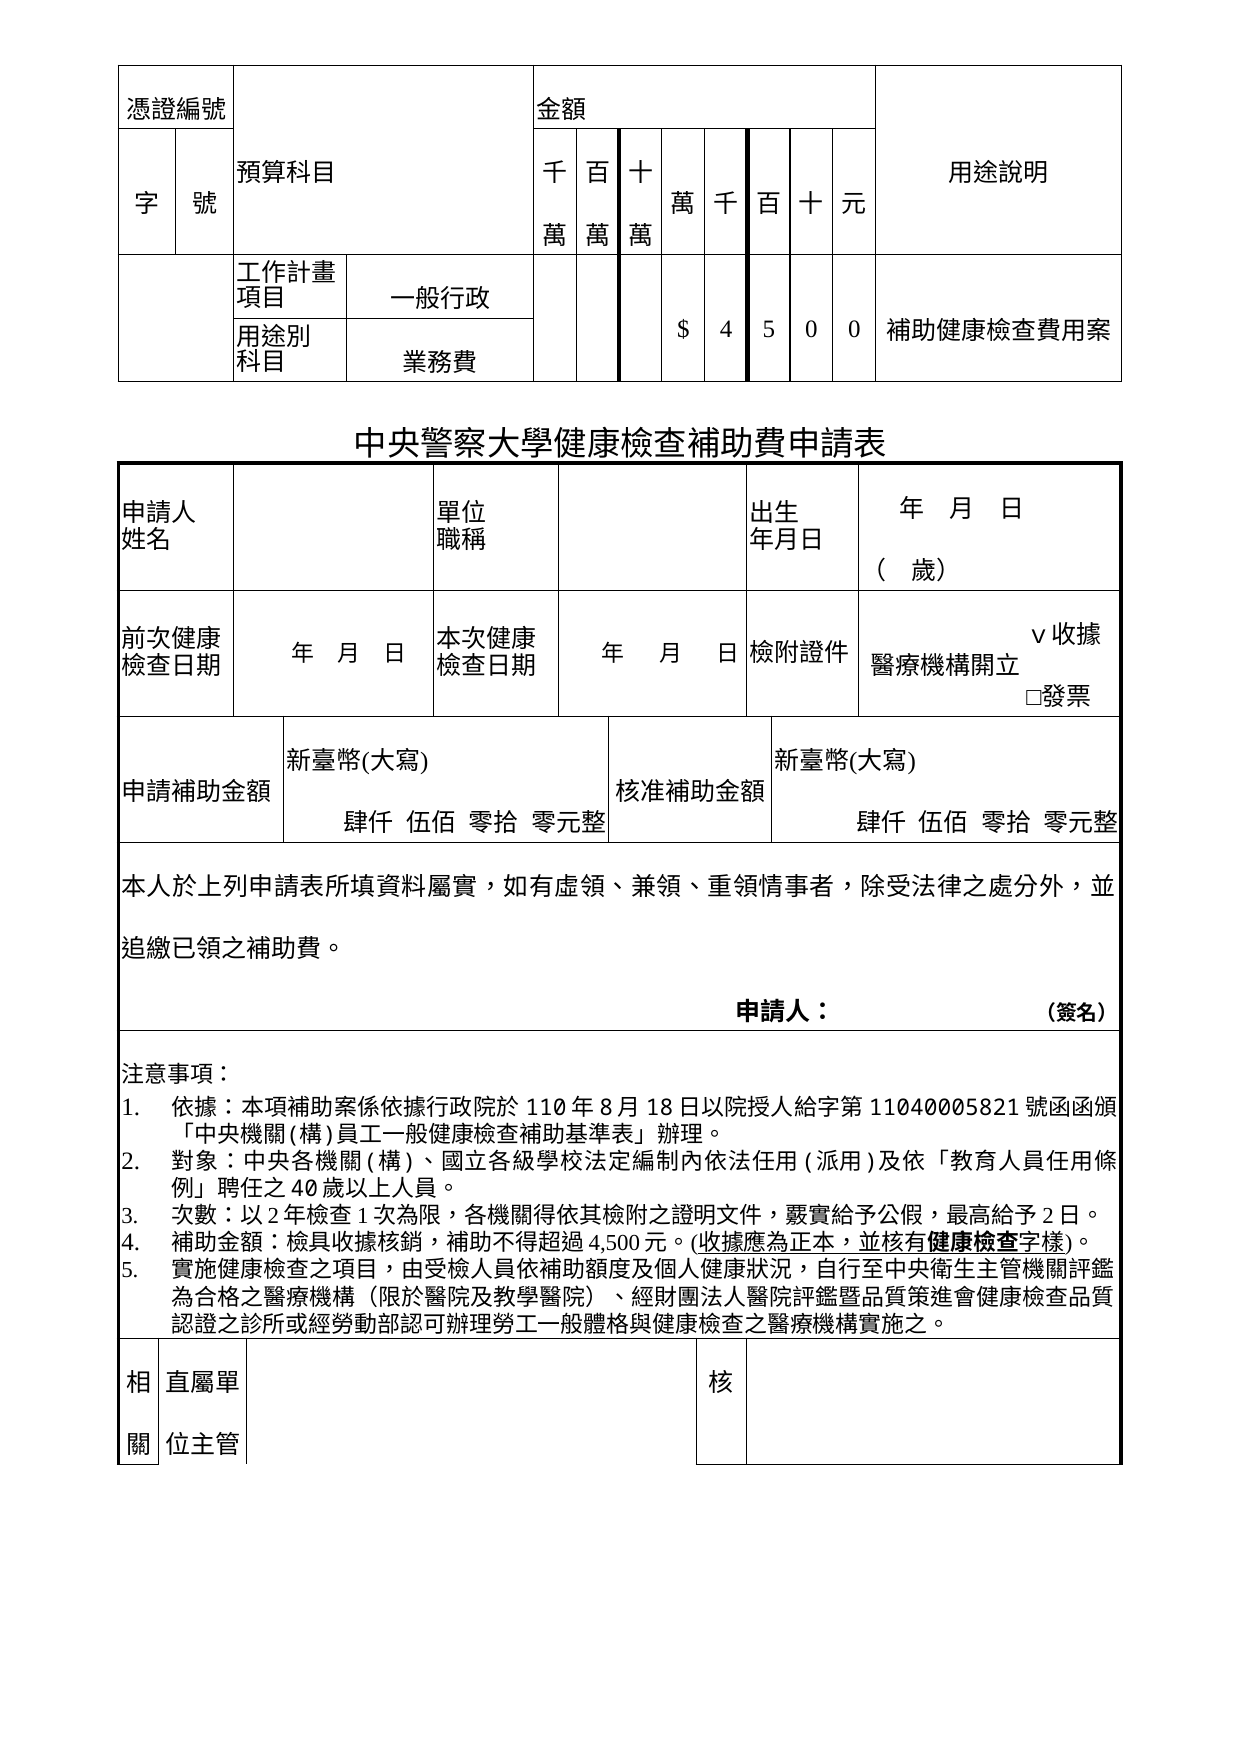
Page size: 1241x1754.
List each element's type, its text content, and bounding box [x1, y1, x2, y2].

table_cell 千萬 [534, 129, 576, 254]
table_cell [247, 1339, 696, 1463]
table_header 申請人 姓名 [120, 465, 233, 589]
table_cell 核 [697, 1339, 746, 1463]
table_cell 十萬 [621, 129, 661, 254]
table_cell 號 [176, 129, 233, 254]
text 中央警察大學健康檢查補助費申請表 [118, 399, 1122, 461]
table_header [559, 465, 746, 589]
table_cell 相關 [120, 1339, 158, 1463]
table_cell 字 [119, 129, 175, 254]
table_cell ｖ收據 □發票 [1023, 591, 1119, 716]
table_cell [747, 1339, 1119, 1463]
table_cell 千 [705, 129, 745, 254]
table_cell 用途別 科目 [234, 319, 346, 381]
table_cell 萬 [662, 129, 704, 254]
table_header 憑證編號 [119, 66, 233, 128]
table_cell 業務費 [347, 319, 533, 381]
table_cell 注意事項： 依據：本項補助案係依據行政院於110年8月18日以院授人給字第11040005821號函函頒「中央機關(構)員工一般健康檢查補助基準表」辦理。 對象：中央各機關(構)、國立各級學校法定編制內依法任用(派用)及依「教育人員任用條例」聘任之40歲以上人員。 次數：以2年檢查1次為限，各機關得依其檢附之證明文件，覈實給予公假，最高給予2日。 補助金額：檢具收據核銷，補助不得超過4,500元。(收據應為正本，並核有健康檢查字樣)。 實施健康檢查之項目，由受檢人員依補助額度及個人健康狀況，自行至中央衛生主管機關評鑑為合格之醫療機構（限於醫院及教學醫院）、經財團法人醫院評鑑暨品質策進會健康檢查品質認證之診所或經勞動部認可辦理勞工一般體格與健康檢查之醫療機構實施之。 [120, 1031, 1119, 1337]
table_cell 新臺幣(大寫) 肆仟 伍佰 零拾 零元整 [772, 717, 1119, 842]
table_cell $ [662, 255, 704, 381]
table_cell 年 月 日 [234, 591, 433, 716]
table_header 出生 年月日 [747, 465, 858, 589]
table_cell 0 [791, 255, 832, 381]
table_header 單位 職稱 [434, 465, 558, 589]
table_cell 補助健康檢查費用案 [876, 255, 1121, 381]
table_cell [621, 255, 661, 381]
table_cell [577, 255, 617, 381]
table_cell 核准補助金額 [609, 717, 771, 842]
table_cell [119, 255, 233, 381]
table_cell 醫療機構閞立 [859, 591, 1023, 716]
table_cell 新臺幣(大寫) 肆仟 伍佰 零拾 零元整 [284, 717, 608, 842]
table_cell 0 [833, 255, 875, 381]
table_cell 直屬單位主管 [159, 1339, 246, 1463]
table_header [234, 465, 433, 589]
table_cell 申請補助金額 [120, 717, 283, 842]
table_cell 4 [705, 255, 745, 381]
table_cell 一般行政 [347, 255, 533, 318]
table_cell 百萬 [577, 129, 617, 254]
table_header 預算科目 [234, 66, 533, 254]
table_cell 本人於上列申請表所填資料屬實，如有虛領、兼領、重領情事者，除受法律之處分外，並追繳已領之補助費。 申請人： （簽名） [120, 843, 1119, 1030]
table_cell 檢附證件 [747, 591, 858, 716]
table_cell [534, 255, 576, 381]
table_cell 十 [791, 129, 832, 254]
table_cell 年 月 日 [559, 591, 746, 716]
table_cell 本次健康 檢查日期 [434, 591, 558, 716]
table_cell 5 [750, 255, 789, 381]
table_header 用途說明 [876, 66, 1121, 254]
table_header 金額 [534, 66, 875, 128]
table_cell 元 [833, 129, 875, 254]
table_cell 工作計畫 項目 [234, 255, 346, 318]
table_header 年 月 日 （ 歲） [859, 465, 1119, 589]
table_cell 前次健康檢查日期 [120, 591, 233, 716]
table_cell 百 [750, 129, 789, 254]
